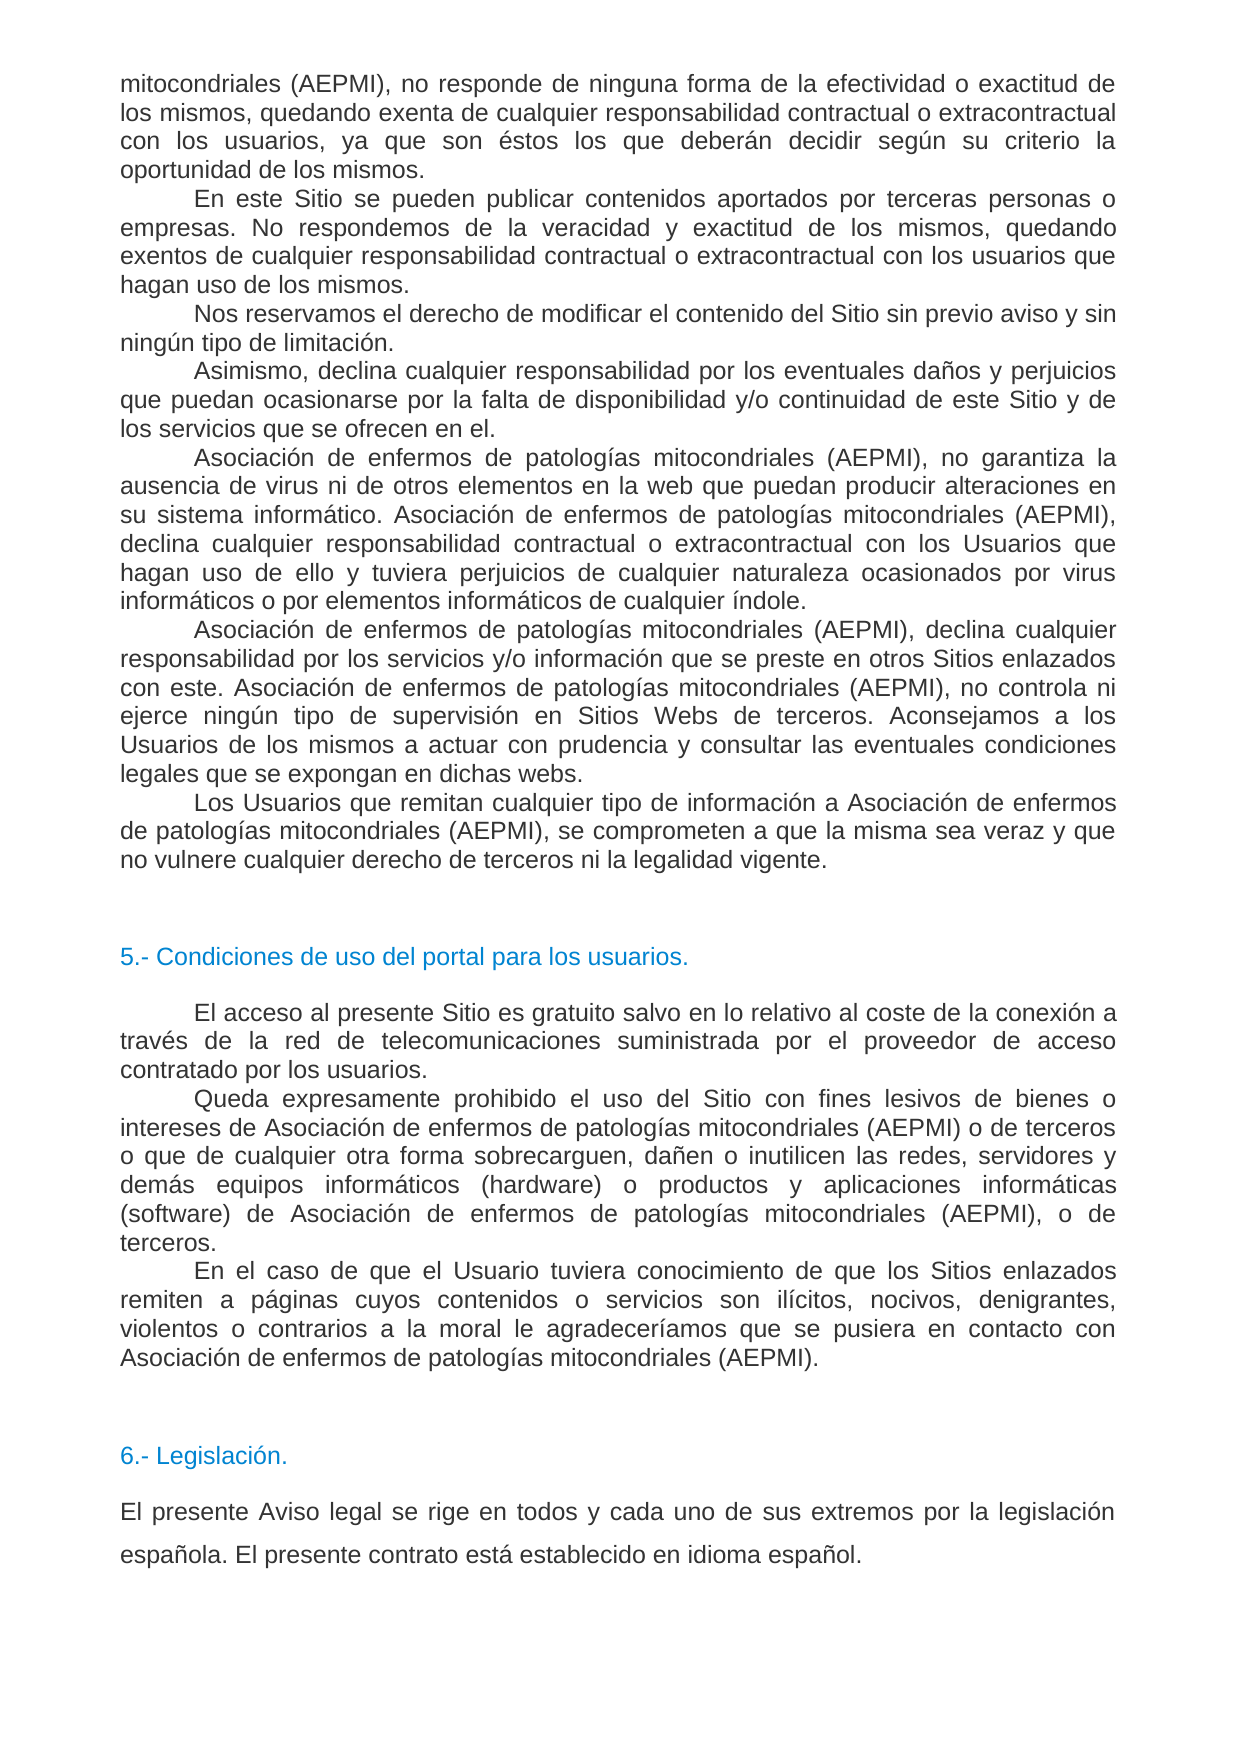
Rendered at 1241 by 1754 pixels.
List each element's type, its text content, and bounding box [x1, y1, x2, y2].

text Asociación de enfermos de patologías mitocondriales (AEPMI), no garantiza la ausencia de virus ni de otros elementos en la web que puedan producir alteraciones en su sistema informático. Asociación de enfermos de patologías mitocondriales (AEPMI), declina cualquier responsabilidad contractual o extracontractual con los Usuarios que hagan uso de ello y tuviera perjuicios de cualquier naturaleza ocasionados por virus informáticos o por elementos informáticos de cualquier índole. [120, 442, 1118, 615]
text El acceso al presente Sitio es gratuito salvo en lo relativo al coste de la conexión a través de la red de telecomunicaciones suministrada por el proveedor de acceso contratado por los usuarios. [120, 997, 1118, 1084]
text El presente Aviso legal se rige en todos y cada uno de sus extremos por la legislación española. El presente contrato está establecido en idioma español. [120, 1497, 1118, 1569]
text Queda expresamente prohibido el uso del Sitio con fines lesivos de bienes o intereses de Asociación de enfermos de patologías mitocondriales (AEPMI) o de terceros o que de cualquier otra forma sobrecarguen, dañen o inutilicen las redes, servidores y demás equipos informáticos (hardware) o productos y aplicaciones informáticas (software) de Asociación de enfermos de patologías mitocondriales (AEPMI), o de terceros. [120, 1084, 1118, 1256]
text 5.- Condiciones de uso del portal para los usuarios. [120, 942, 1118, 971]
text En el caso de que el Usuario tuviera conocimiento de que los Sitios enlazados remiten a páginas cuyos contenidos o servicios son ilícitos, nocivos, denigrantes, violentos o contrarios a la moral le agradeceríamos que se pusiera en contacto con Asociación de enfermos de patologías mitocondriales (AEPMI). [120, 1256, 1118, 1371]
text 6.- Legislación. [120, 1441, 1118, 1470]
text mitocondriales (AEPMI), no responde de ninguna forma de la efectividad o exactitud de los mismos, quedando exenta de cualquier responsabilidad contractual o extracontractual con los usuarios, ya que son éstos los que deberán decidir según su criterio la oportunidad de los mismos. [120, 69, 1118, 184]
text Asociación de enfermos de patologías mitocondriales (AEPMI), declina cualquier responsabilidad por los servicios y/o información que se preste en otros Sitios enlazados con este. Asociación de enfermos de patologías mitocondriales (AEPMI), no controla ni ejerce ningún tipo de supervisión en Sitios Webs de terceros. Aconsejamos a los Usuarios de los mismos a actuar con prudencia y consultar las eventuales condiciones legales que se expongan en dichas webs. [120, 615, 1118, 787]
text En este Sitio se pueden publicar contenidos aportados por terceras personas o empresas. No respondemos de la veracidad y exactitud de los mismos, quedando exentos de cualquier responsabilidad contractual o extracontractual con los usuarios que hagan uso de los mismos. [120, 184, 1118, 299]
text Nos reservamos el derecho de modificar el contenido del Sitio sin previo aviso y sin ningún tipo de limitación. [120, 299, 1118, 356]
text Los Usuarios que remitan cualquier tipo de información a Asociación de enfermos de patologías mitocondriales (AEPMI), se comprometen a que la misma sea veraz y que no vulnere cualquier derecho de terceros ni la legalidad vigente. [120, 787, 1118, 874]
text Asimismo, declina cualquier responsabilidad por los eventuales daños y perjuicios que puedan ocasionarse por la falta de disponibilidad y/o continuidad de este Sitio y de los servicios que se ofrecen en el. [120, 356, 1118, 442]
